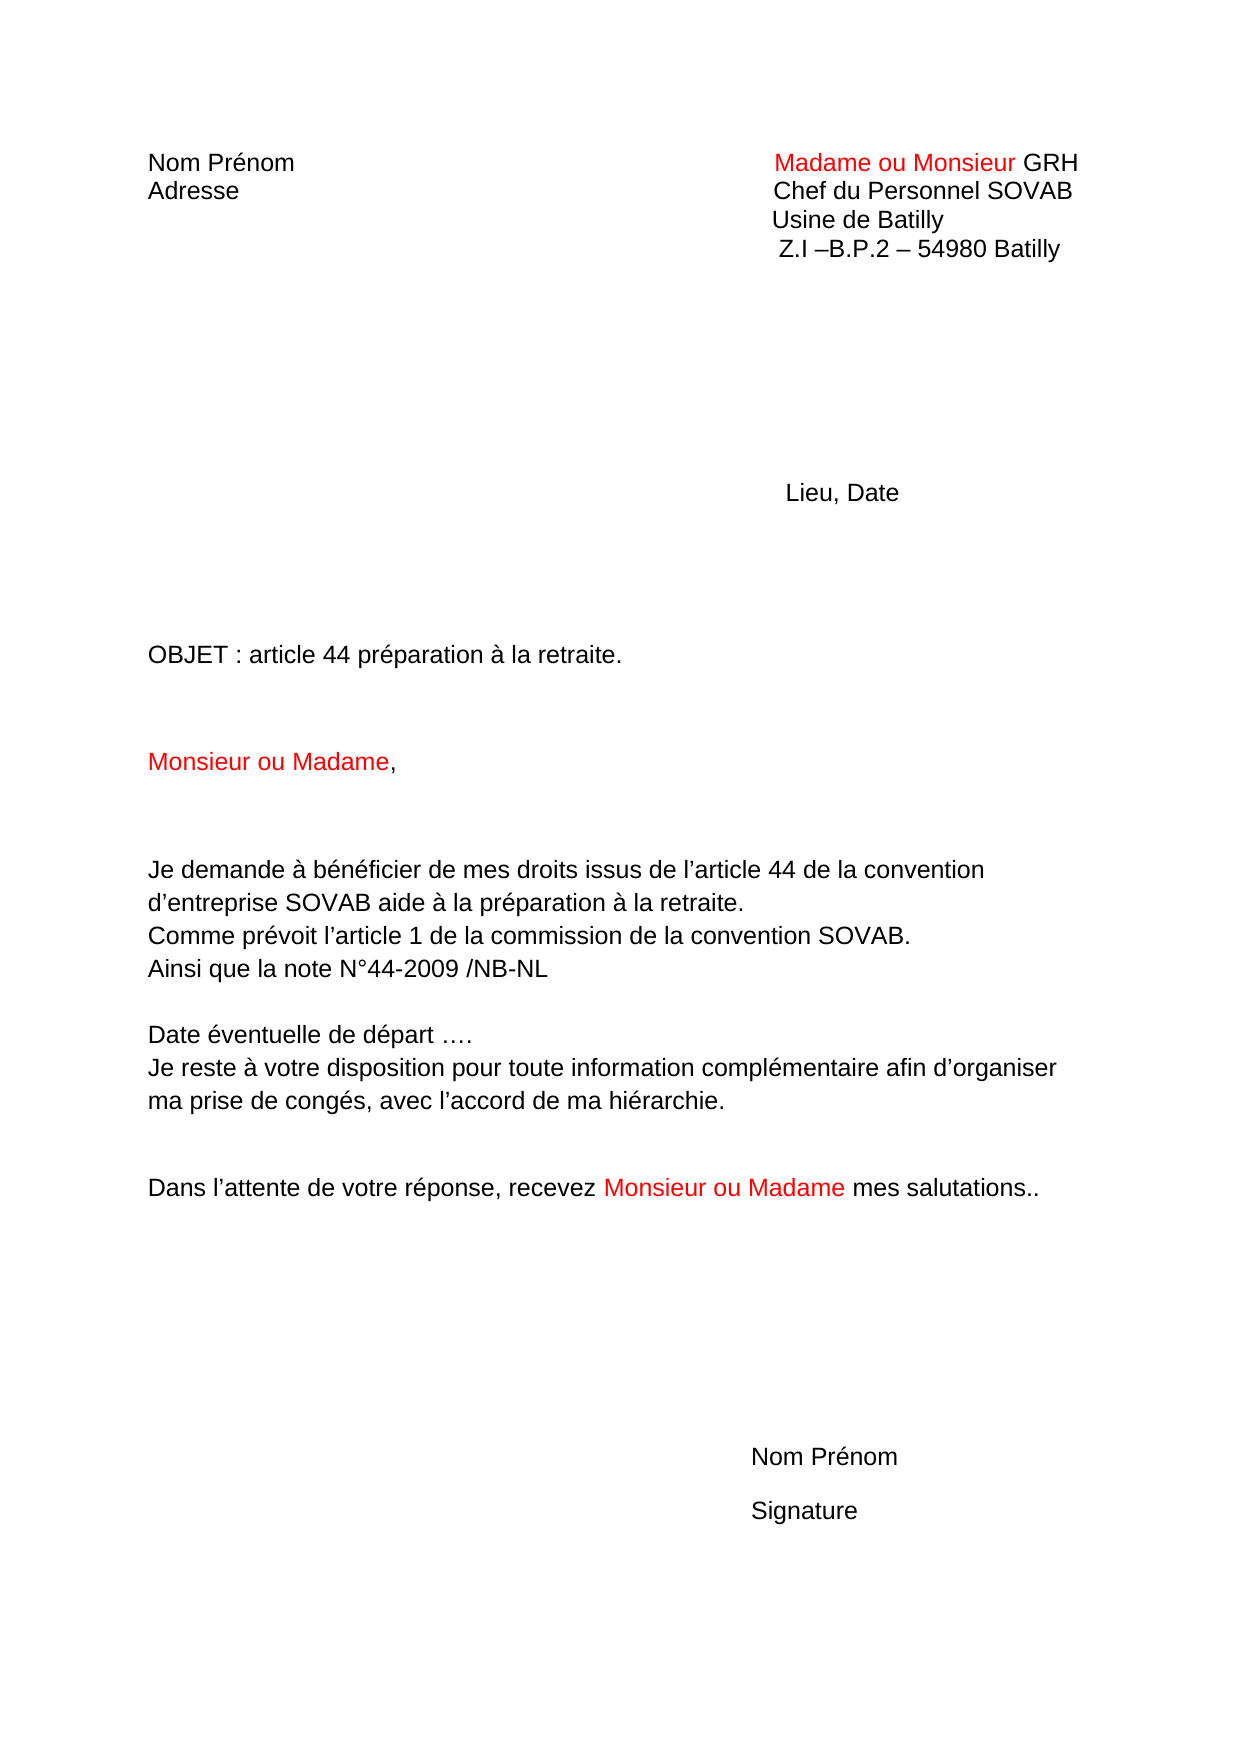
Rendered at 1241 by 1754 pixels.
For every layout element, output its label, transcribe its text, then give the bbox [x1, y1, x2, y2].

text Je demande à bénéficier de mes droits issus de l’article 44 de la convention d’entreprise SOVAB aide à la préparation à la retraite. [148, 855, 1093, 917]
text Dans l’attente de votre réponse, recevez Monsieur ou Madame mes salutations.. [148, 1173, 1093, 1202]
text Ainsi que la note N°44-2009 /NB-NL [148, 954, 1093, 983]
text Usine de Batilly [148, 205, 1093, 234]
text OBJET : article 44 préparation à la retraite. [148, 639, 1093, 668]
text Date éventuelle de départ …. [148, 1020, 1093, 1049]
text Nom Prénom [148, 1442, 1093, 1471]
text Monsieur ou Madame, [148, 747, 1093, 776]
text Z.I –B.P.2 – 54980 Batilly [148, 234, 1093, 263]
text Nom Prénom Madame ou Monsieur GRH [148, 148, 1093, 176]
text Comme prévoit l’article 1 de la commission de la convention SOVAB. [148, 921, 1093, 950]
text Lieu, Date [148, 478, 1093, 507]
text Signature [148, 1496, 1093, 1525]
text Je reste à votre disposition pour toute information complémentaire afin d’organiser ma prise de congés, avec l’accord de ma hiérarchie. [148, 1053, 1093, 1115]
text Adresse Chef du Personnel SOVAB [148, 176, 1093, 205]
